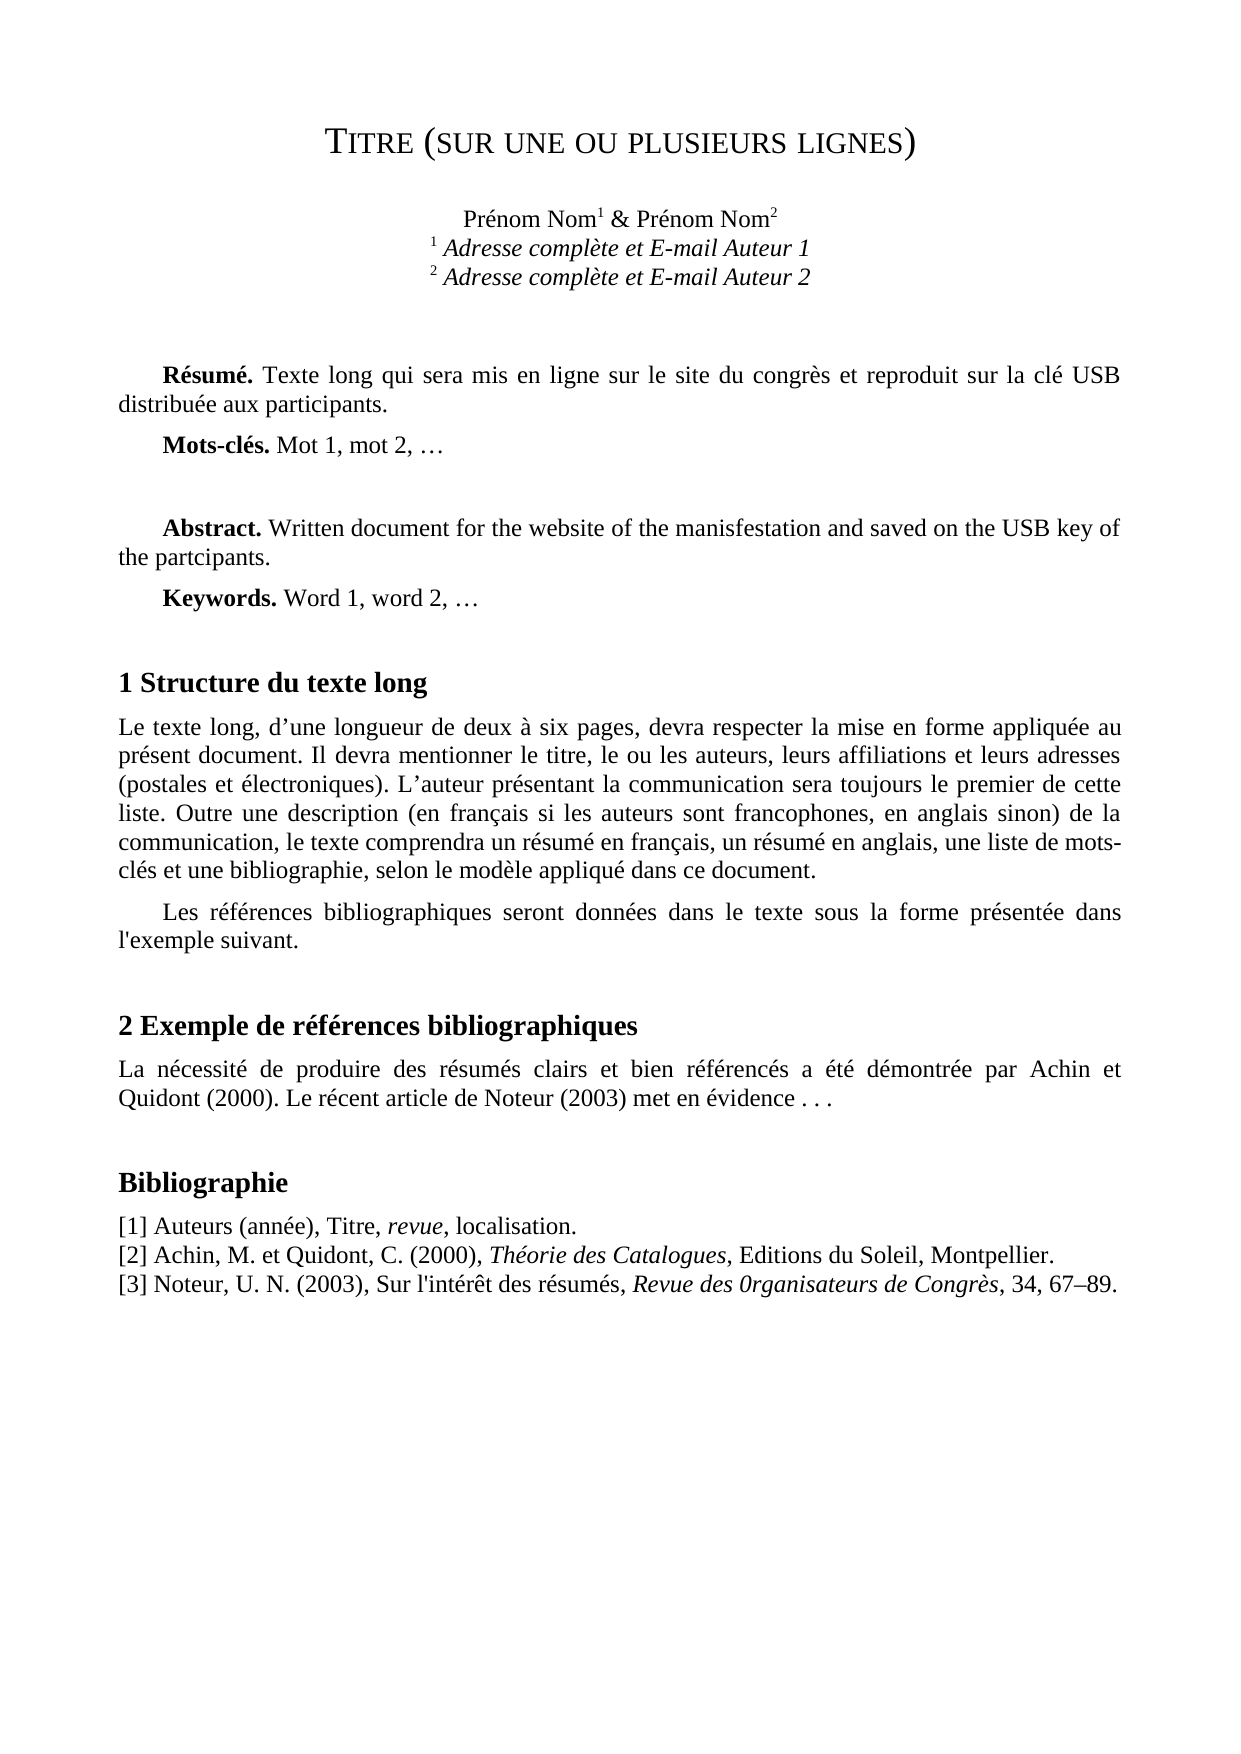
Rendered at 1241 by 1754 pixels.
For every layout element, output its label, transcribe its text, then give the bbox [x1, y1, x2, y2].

text Résumé. Texte long qui sera mis en ligne sur le site du congrès et reproduit sur la clé USB distribuée aux participants. [118, 361, 1122, 418]
text [3] Noteur, U. N. (2003), Sur l'intérêt des résumés, Revue des 0rganisateurs de Congrès, 34, 67–89. [118, 1269, 1122, 1297]
text [2] Achin, M. et Quidont, C. (2000), Théorie des Catalogues, Editions du Soleil, Montpellier. [118, 1240, 1122, 1269]
text Keywords. Word 1, word 2, … [118, 583, 1122, 612]
text Prénom Nom1 & Prénom Nom2 [118, 204, 1122, 233]
text Le texte long, d’une longueur de deux à six pages, devra respecter la mise en forme appliquée au présent document. Il devra mentionner le titre, le ou les auteurs, leurs affiliations et leurs adresses (postales et électroniques). L’auteur présentant la communication sera toujours le premier de cette liste. Outre une description (en français si les auteurs sont francophones, en anglais sinon) de la communication, le texte comprendra un résumé en français, un résumé en anglais, une liste de mots-clés et une bibliographie, selon le modèle appliqué dans ce document. [118, 712, 1122, 884]
text Abstract. Written document for the website of the manisfestation and saved on the USB key of the partcipants. [118, 513, 1122, 571]
text La nécessité de produire des résumés clairs et bien référencés a été démontrée par Achin et Quidont (2000). Le récent article de Noteur (2003) met en évidence . . . [118, 1054, 1122, 1111]
text Bibliographie [118, 1165, 1122, 1199]
text 1 Adresse complète et E-mail Auteur 1 [118, 233, 1122, 262]
text 2 Exemple de références bibliographiques [118, 1008, 1122, 1041]
text [1] Auteurs (année), Titre, revue, localisation. [118, 1211, 1122, 1240]
text Titre (sur une ou plusieurs lignes) [118, 118, 1122, 161]
text 2 Adresse complète et E-mail Auteur 2 [118, 262, 1122, 291]
text Les références bibliographiques seront données dans le texte sous la forme présentée dans l'exemple suivant. [118, 897, 1122, 954]
text Mots-clés. Mot 1, mot 2, … [118, 431, 1122, 459]
text 1 Structure du texte long [118, 666, 1122, 699]
